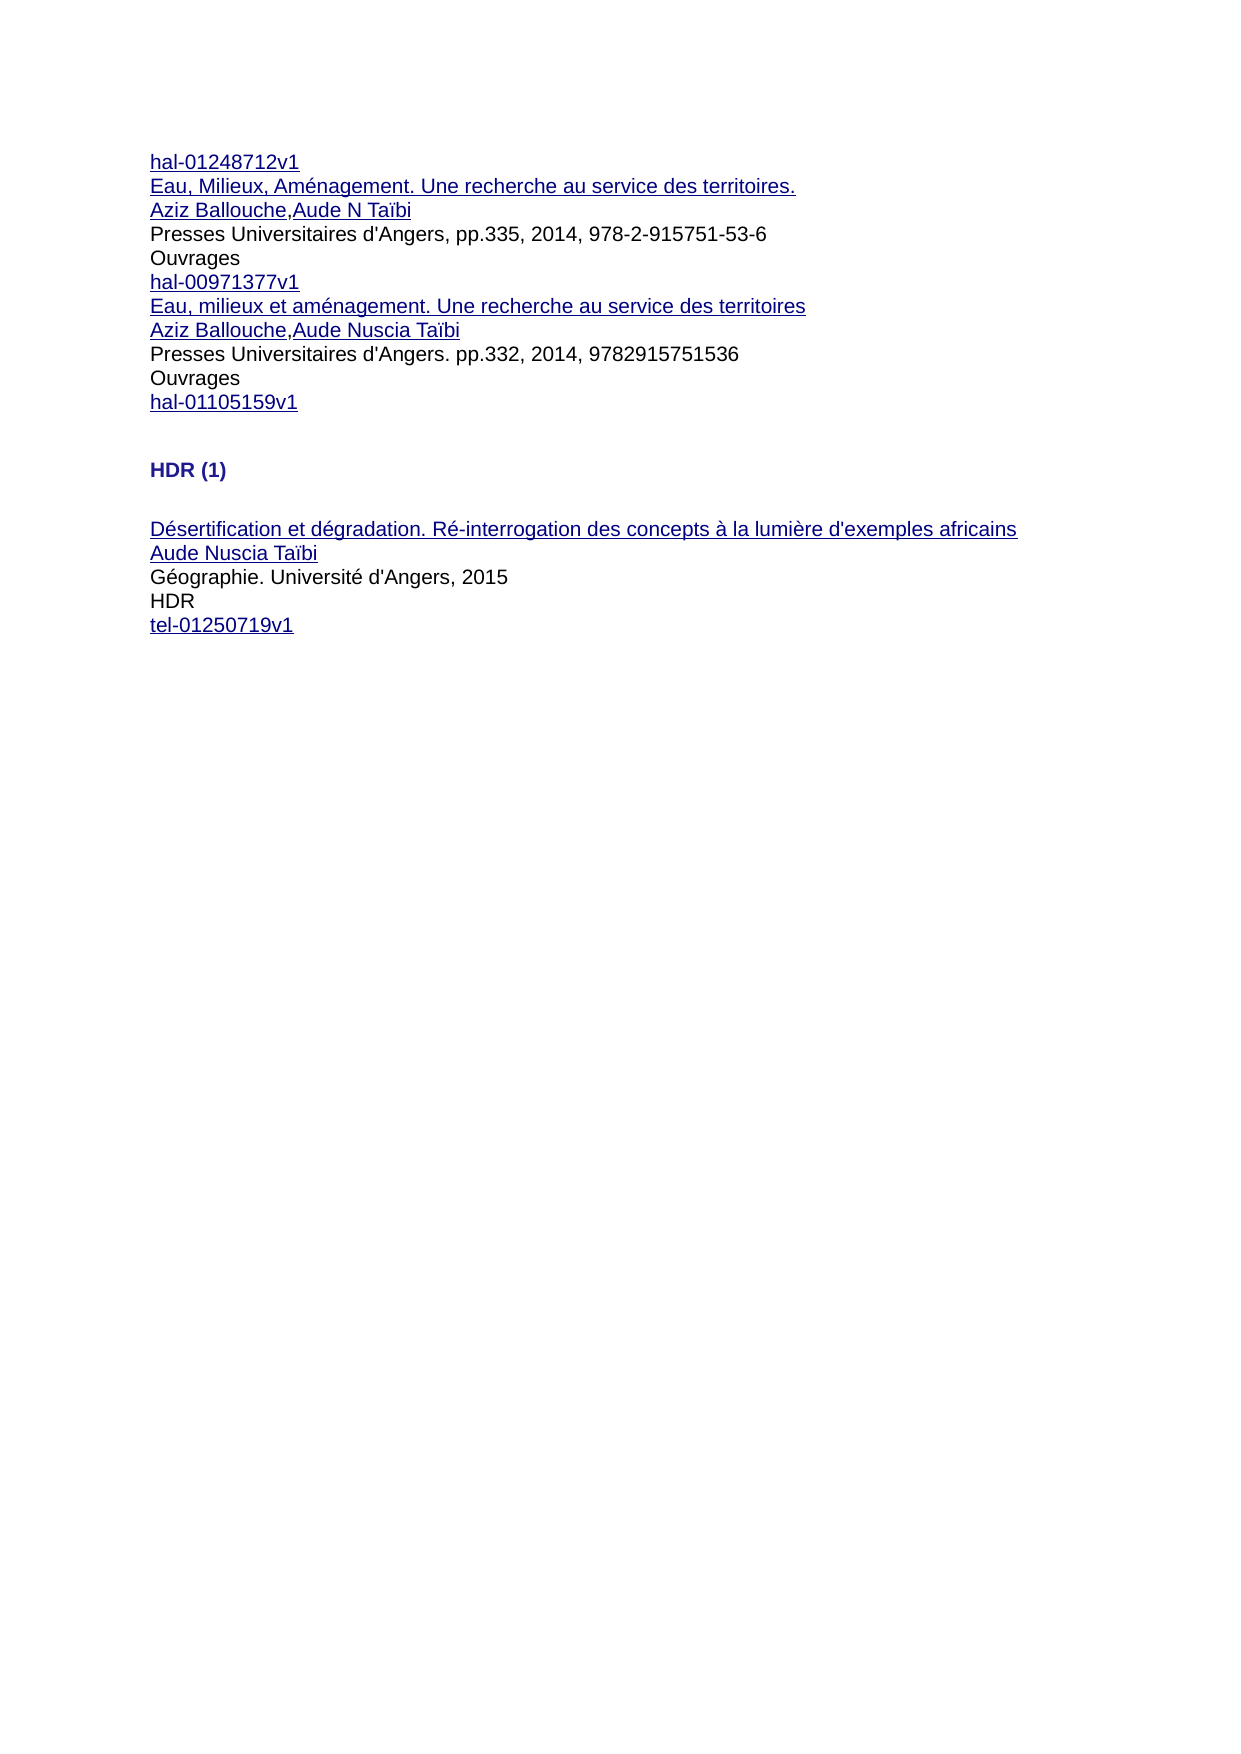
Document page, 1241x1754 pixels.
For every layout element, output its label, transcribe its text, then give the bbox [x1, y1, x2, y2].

table_cell Eau, milieux et aménagement. Une recherche au service des territoires Aziz Ballouche,Aude Nuscia Taïbi Presses Universitaires d'Angers. pp.332, 2014, 9782915751536 Ouvrages hal-01105159v1 [150, 294, 1090, 413]
table_header Désertification et dégradation. Ré-interrogation des concepts à la lumière d'exemples africains Aude Nuscia Taïbi Géographie. Université d'Angers, 2015 HDR tel-01250719v1 [150, 517, 1090, 636]
subtitle HDR (1) [150, 458, 1090, 482]
table_cell hal-01248712v1 [150, 150, 1090, 174]
table_cell Eau, Milieux, Aménagement. Une recherche au service des territoires. Aziz Ballouche,Aude N Taïbi Presses Universitaires d'Angers, pp.335, 2014, 978-2-915751-53-6 Ouvrages hal-00971377v1 [150, 174, 1090, 294]
